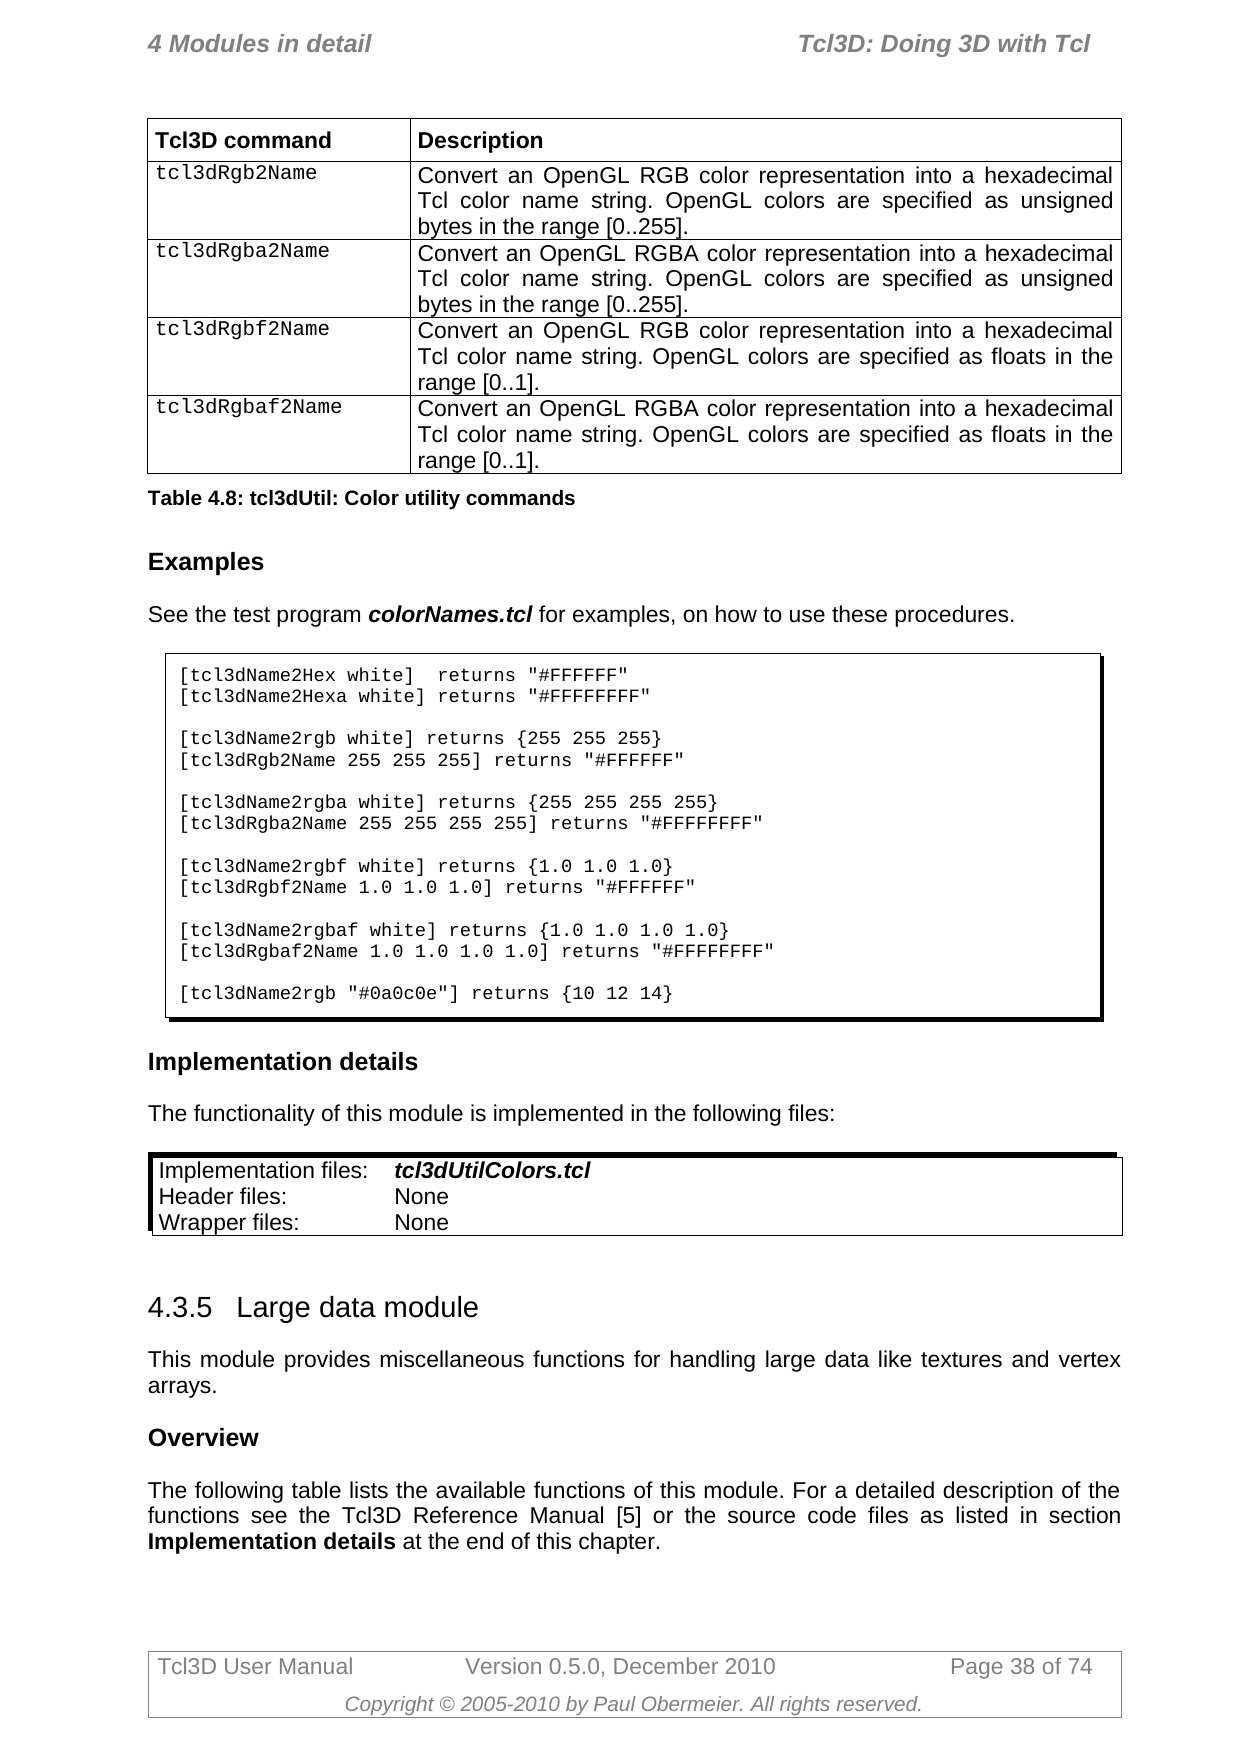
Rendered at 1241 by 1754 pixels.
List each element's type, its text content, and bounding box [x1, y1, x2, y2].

table_cell None [388, 1209, 1122, 1235]
text Table 4.8: tcl3dUtil: Color utility commands [148, 486, 1122, 510]
table_cell tcl3dRgbf2Name [148, 318, 410, 395]
text The functionality of this module is implemented in the following files: [148, 1101, 1122, 1127]
table_cell None [388, 1184, 1122, 1209]
table_cell Convert an OpenGL RGBA color representation into a hexadecimal Tcl color name string. OpenGL colors are specified as unsigned bytes in the range [0..255]. [411, 240, 1121, 317]
text [tcl3dName2rgbaf white] returns {1.0 1.0 1.0 1.0} [166, 908, 1100, 929]
text [tcl3dName2Hexa white] returns "#FFFFFFFF" [166, 674, 1100, 708]
subtitle Large data module [148, 1291, 1057, 1323]
text The following table lists the available functions of this module. For a detailed description of the functions see the Tcl3D Reference Manual [5] or the source code files as listed in section Implementation details at the end of this chapter. [148, 1478, 1122, 1554]
table_header tcl3dUtilColors.tcl [388, 1158, 1122, 1183]
table_cell Convert an OpenGL RGB color representation into a hexadecimal Tcl color name string. OpenGL colors are specified as floats in the range [0..1]. [411, 318, 1121, 395]
text [tcl3dRgbf2Name 1.0 1.0 1.0] returns "#FFFFFF" [166, 865, 1100, 899]
text [tcl3dName2rgb white] returns {255 255 255} [166, 716, 1100, 738]
table_cell Convert an OpenGL RGB color representation into a hexadecimal Tcl color name string. OpenGL colors are specified as unsigned bytes in the range [0..255]. [411, 162, 1121, 239]
table_header Implementation files: [153, 1158, 388, 1183]
text [tcl3dRgb2Name 255 255 255] returns "#FFFFFF" [166, 738, 1100, 772]
table_cell Wrapper files: [153, 1209, 388, 1235]
table_cell tcl3dRgba2Name [148, 240, 410, 317]
text Implementation details [148, 1047, 1122, 1075]
text [tcl3dName2rgba white] returns {255 255 255 255} [166, 780, 1100, 801]
text See the test program colorNames.tcl for examples, on how to use these procedures. [148, 601, 1122, 627]
text [tcl3dRgba2Name 255 255 255 255] returns "#FFFFFFFF" [166, 801, 1100, 835]
table_cell tcl3dRgb2Name [148, 162, 410, 239]
table_cell Convert an OpenGL RGBA color representation into a hexadecimal Tcl color name string. OpenGL colors are specified as floats in the range [0..1]. [411, 396, 1121, 473]
text [tcl3dName2rgb "#0a0c0e"] returns {10 12 14} [166, 971, 1100, 1017]
text [tcl3dName2rgbf white] returns {1.0 1.0 1.0} [166, 844, 1100, 865]
table_cell tcl3dRgbaf2Name [148, 396, 410, 473]
text [tcl3dRgbaf2Name 1.0 1.0 1.0 1.0] returns "#FFFFFFFF" [166, 929, 1100, 963]
text Overview [148, 1424, 1122, 1452]
text This module provides miscellaneous functions for handling large data like textures and vertex arrays. [148, 1347, 1122, 1398]
table_header Description [411, 119, 1121, 161]
text Examples [148, 548, 1122, 576]
text [tcl3dName2Hex white] returns "#FFFFFF" [166, 654, 1100, 674]
table_header Tcl3D command [148, 119, 410, 161]
table_cell Header files: [153, 1184, 388, 1209]
